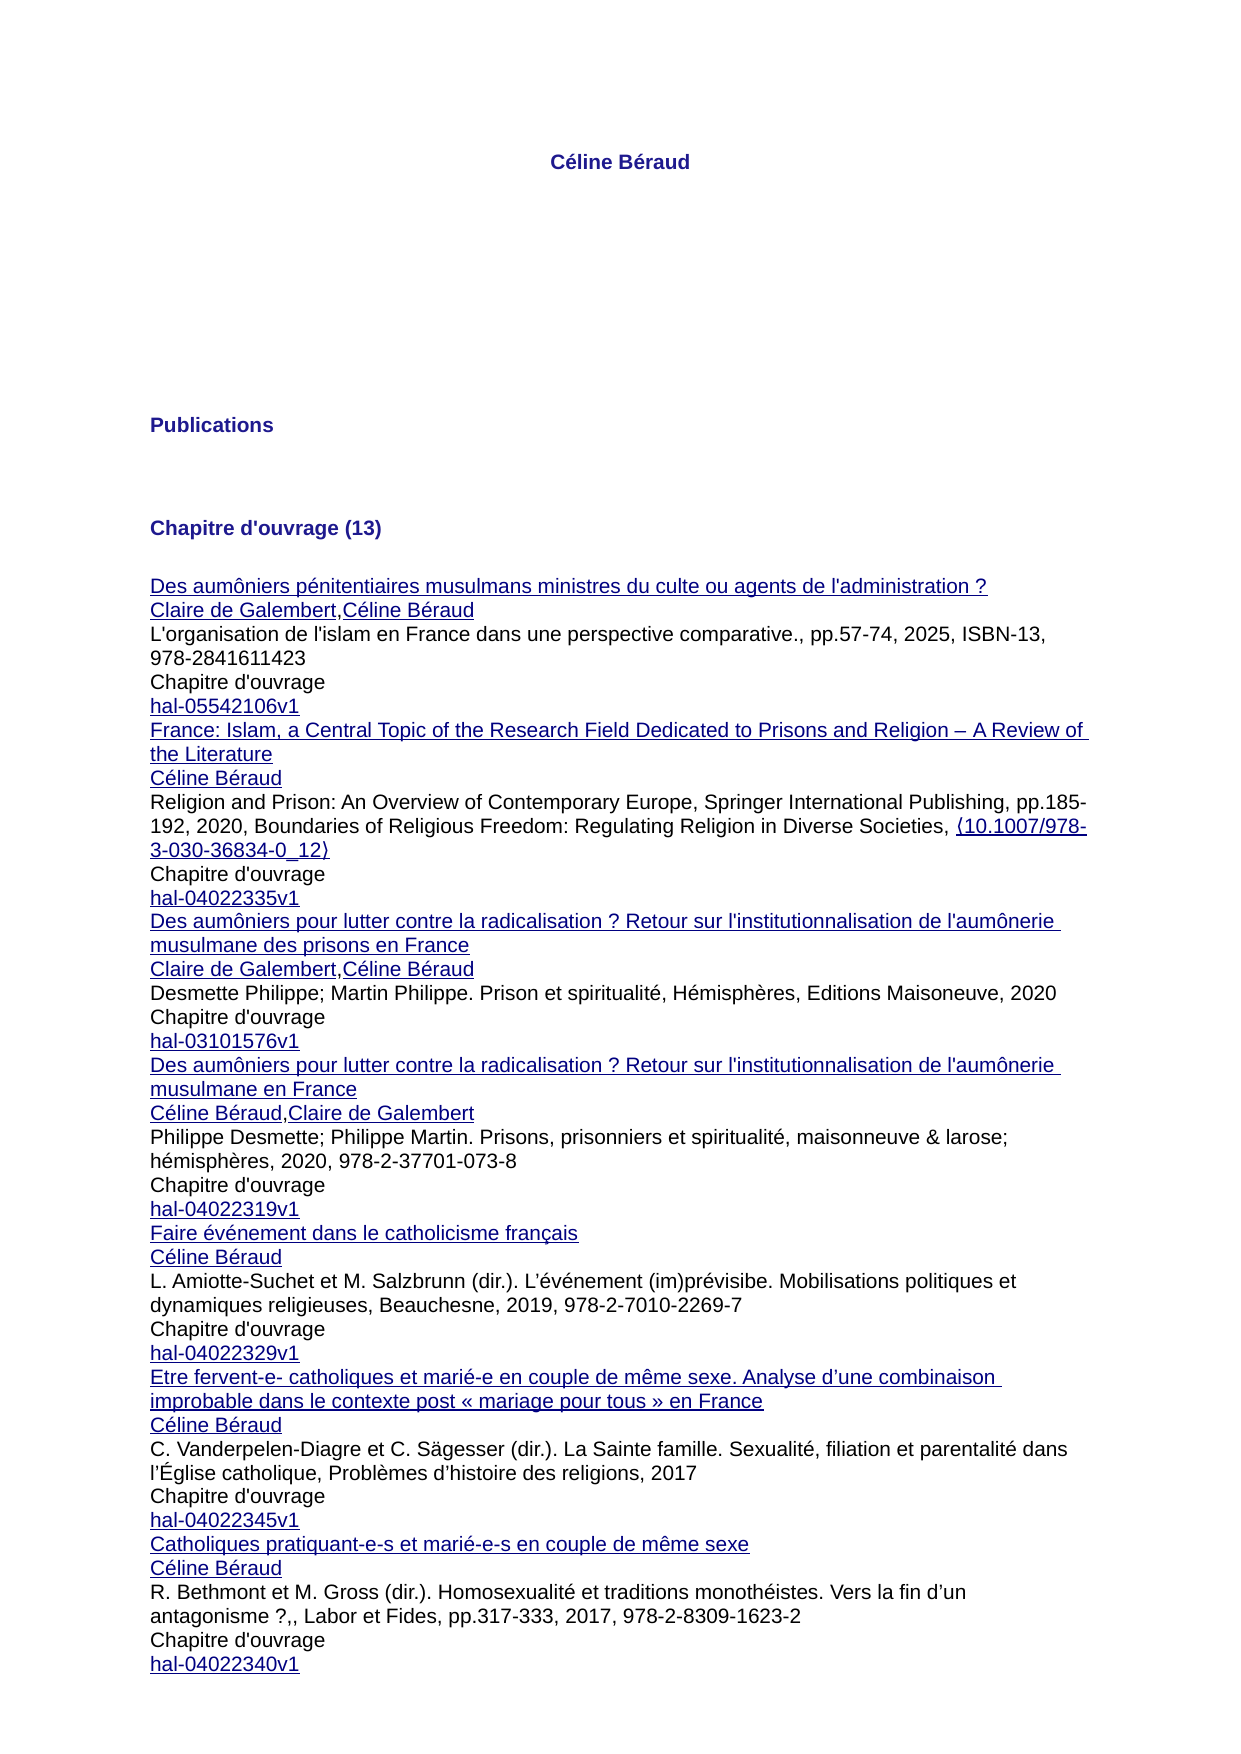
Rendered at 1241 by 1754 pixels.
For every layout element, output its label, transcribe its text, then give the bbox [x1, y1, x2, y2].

subtitle Chapitre d'ouvrage (13) [150, 516, 1090, 539]
table_header Des aumôniers pénitentiaires musulmans ministres du culte ou agents de l'administration ? Claire de Galembert,Céline Béraud L'organisation de l'islam en France dans une perspective comparative., pp.57-74, 2025, ISBN-13, 978-2841611423 Chapitre d'ouvrage hal-05542106v1 [150, 574, 1090, 718]
table_cell Faire événement dans le catholicisme français Céline Béraud L. Amiotte-Suchet et M. Salzbrunn (dir.). L’événement (im)prévisibe. Mobilisations politiques et dynamiques religieuses, Beauchesne, 2019, 978-2-7010-2269-7 Chapitre d'ouvrage hal-04022329v1 [150, 1221, 1090, 1364]
table_cell Des aumôniers pour lutter contre la radicalisation ? Retour sur l'institutionnalisation de l'aumônerie musulmane des prisons en France Claire de Galembert,Céline Béraud Desmette Philippe; Martin Philippe. Prison et spiritualité, Hémisphères, Editions Maisoneuve, 2020 Chapitre d'ouvrage hal-03101576v1 [150, 909, 1090, 1053]
table_cell Etre fervent-e- catholiques et marié-e en couple de même sexe. Analyse d’une combinaison improbable dans le contexte post « mariage pour tous » en France Céline Béraud C. Vanderpelen-Diagre et C. Sägesser (dir.). La Sainte famille. Sexualité, filiation et parentalité dans l’Église catholique, Problèmes d’histoire des religions, 2017 Chapitre d'ouvrage hal-04022345v1 [150, 1365, 1090, 1532]
table_cell Catholiques pratiquant-e-s et marié-e-s en couple de même sexe Céline Béraud R. Bethmont et M. Gross (dir.). Homosexualité et traditions monothéistes. Vers la fin d’un antagonisme ?,, Labor et Fides, pp.317-333, 2017, 978-2-8309-1623-2 Chapitre d'ouvrage hal-04022340v1 [150, 1532, 1090, 1676]
table_cell France: Islam, a Central Topic of the Research Field Dedicated to Prisons and Religion – A Review of the Literature Céline Béraud Religion and Prison: An Overview of Contemporary Europe, Springer International Publishing, pp.185-192, 2020, Boundaries of Religious Freedom: Regulating Religion in Diverse Societies, ⟨10.1007/978-3-030-36834-0_12⟩ Chapitre d'ouvrage hal-04022335v1 [150, 718, 1090, 909]
subtitle Publications [150, 412, 1090, 436]
table_cell Des aumôniers pour lutter contre la radicalisation ? Retour sur l'institutionnalisation de l'aumônerie musulmane en France Céline Béraud,Claire de Galembert Philippe Desmette; Philippe Martin. Prisons, prisonniers et spiritualité, maisonneuve & larose; hémisphères, 2020, 978-2-37701-073-8 Chapitre d'ouvrage hal-04022319v1 [150, 1053, 1090, 1221]
subtitle Céline Béraud [150, 150, 1090, 174]
